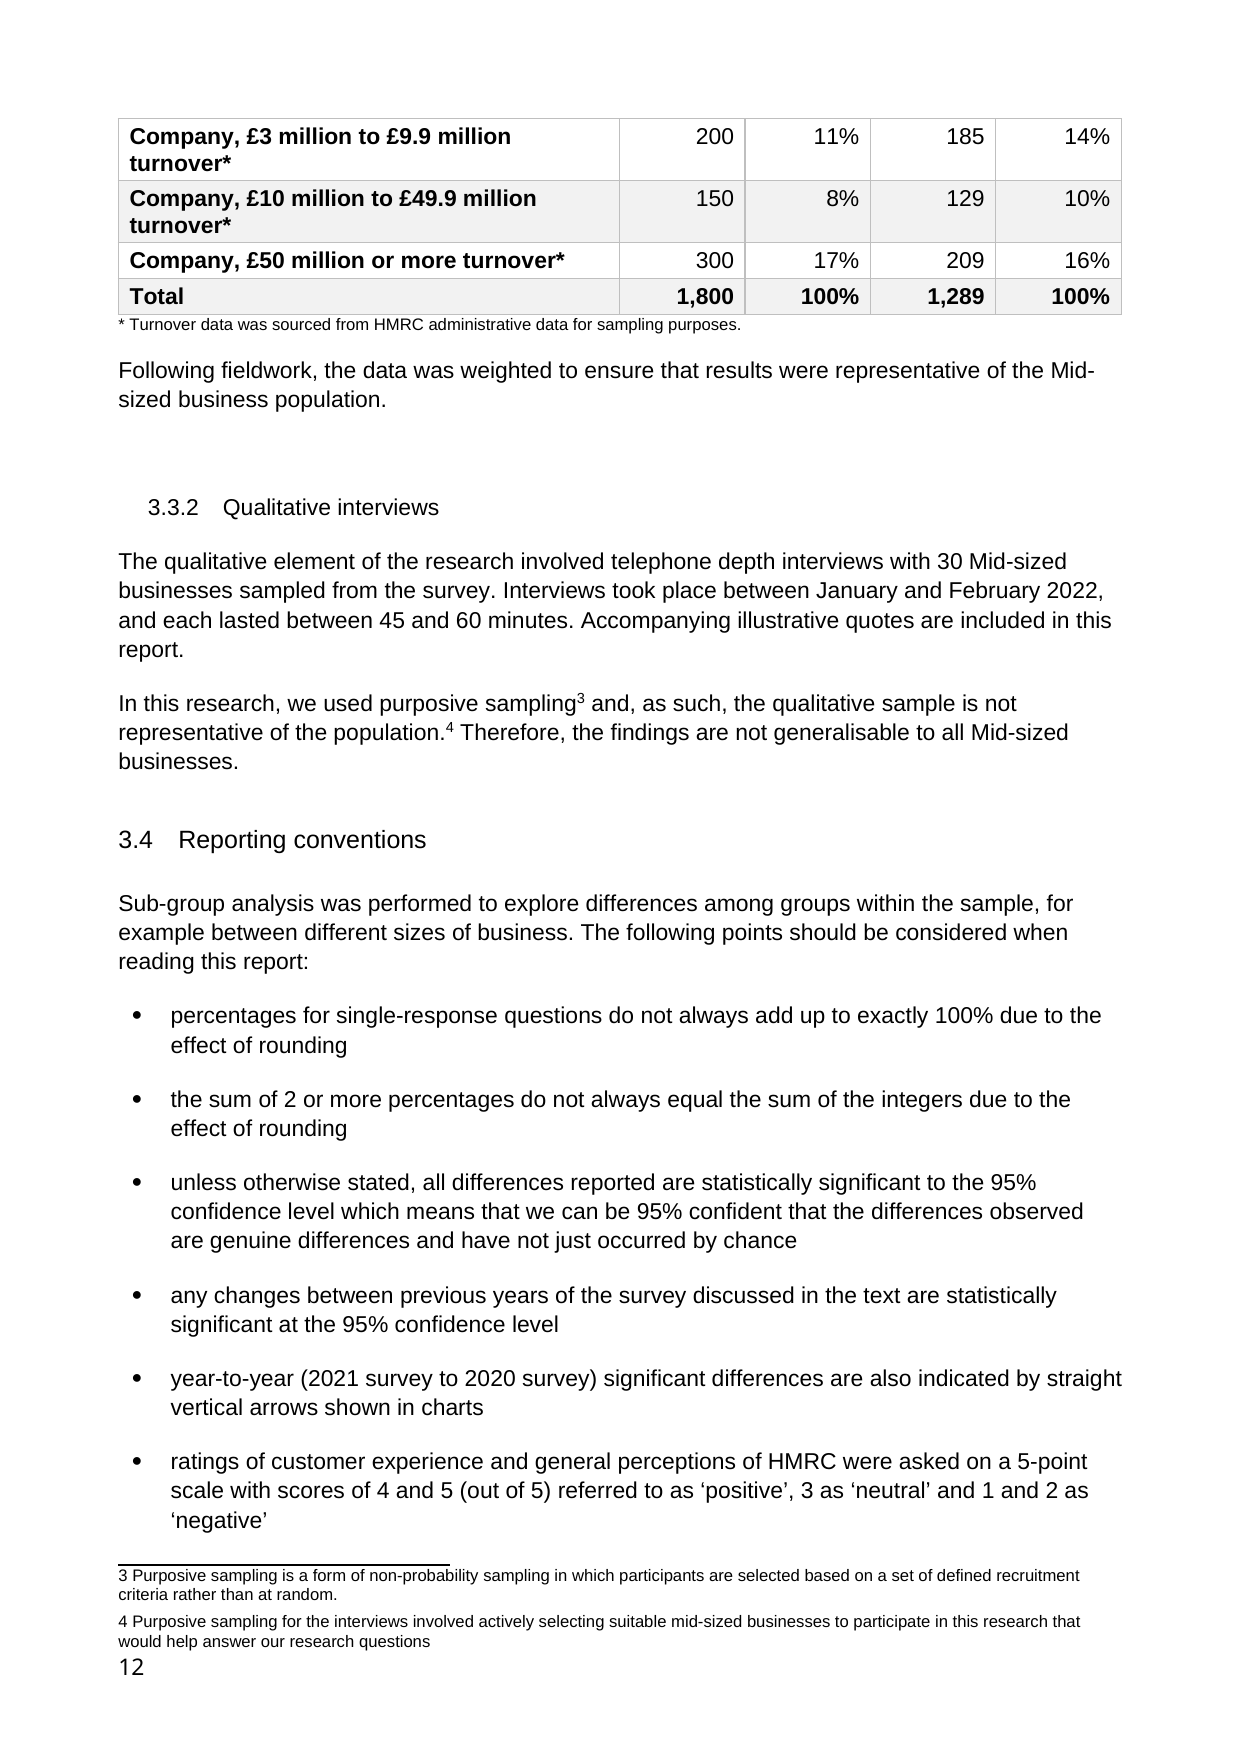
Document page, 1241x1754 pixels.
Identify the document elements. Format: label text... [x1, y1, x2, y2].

table_cell 129 [871, 181, 995, 242]
subtitle Qualitative interviews [148, 492, 1122, 521]
text Purposive sampling for the interviews involved actively selecting suitable mid-sized businesses to participate in this research that would help answer our research questions [118, 1612, 1122, 1651]
table_cell Total [119, 279, 619, 314]
table_cell 200 [620, 119, 744, 180]
text The qualitative element of the research involved telephone depth interviews with 30 Mid-sized businesses sampled from the survey. Interviews took place between January and February 2022, and each lasted between 45 and 60 minutes. Accompanying illustrative quotes are included in this report. [118, 546, 1122, 663]
table_cell 300 [620, 243, 744, 278]
table_cell Company, £50 million or more turnover* [119, 243, 619, 278]
list unless otherwise stated, all differences reported are statistically significant to the 95% confidence level which means that we can be 95% confident that the differences observed are genuine differences and have not just occurred by chance [133, 1167, 1122, 1255]
table_cell 209 [871, 243, 995, 278]
table_cell 17% [746, 243, 870, 278]
table_cell 1,800 [620, 279, 744, 314]
table_cell 14% [996, 119, 1121, 180]
list the sum of 2 or more percentages do not always equal the sum of the integers due to the effect of rounding [133, 1084, 1122, 1142]
table_cell 16% [996, 243, 1121, 278]
table_cell 10% [996, 181, 1121, 242]
text * Turnover data was sourced from HMRC administrative data for sampling purposes. [118, 315, 1122, 334]
text Following fieldwork, the data was weighted to ensure that results were representative of the Mid-sized business population. [118, 355, 1122, 413]
table_cell 1,289 [871, 279, 995, 314]
list any changes between previous years of the survey discussed in the text are statistically significant at the 95% confidence level [133, 1280, 1122, 1338]
text Purposive sampling is a form of non-probability sampling in which participants are selected based on a set of defined recruitment criteria rather than at random. [118, 1566, 1122, 1604]
table_cell 185 [871, 119, 995, 180]
text In this research, we used purposive sampling and, as such, the qualitative sample is not representative of the population. Therefore, the findings are not generalisable to all Mid-sized businesses. [118, 688, 1122, 776]
text Sub-group analysis was performed to explore differences among groups within the sample, for example between different sizes of business. The following points should be considered when reading this report: [118, 888, 1122, 976]
table_cell 100% [746, 279, 870, 314]
table_cell Company, £10 million to £49.9 million turnover* [119, 181, 619, 242]
table_cell Company, £3 million to £9.9 million turnover* [119, 119, 619, 180]
list ratings of customer experience and general perceptions of HMRC were asked on a 5-point scale with scores of 4 and 5 (out of 5) referred to as ‘positive’, 3 as ‘neutral’ and 1 and 2 as ‘negative’ [133, 1446, 1122, 1534]
list percentages for single-response questions do not always add up to exactly 100% due to the effect of rounding [133, 1001, 1122, 1059]
subtitle Reporting conventions [118, 826, 1122, 855]
list year-to-year (2021 survey to 2020 survey) significant differences are also indicated by straight vertical arrows shown in charts [133, 1363, 1122, 1421]
table_cell 100% [996, 279, 1121, 314]
table_cell 8% [746, 181, 870, 242]
table_cell 11% [746, 119, 870, 180]
table_cell 150 [620, 181, 744, 242]
